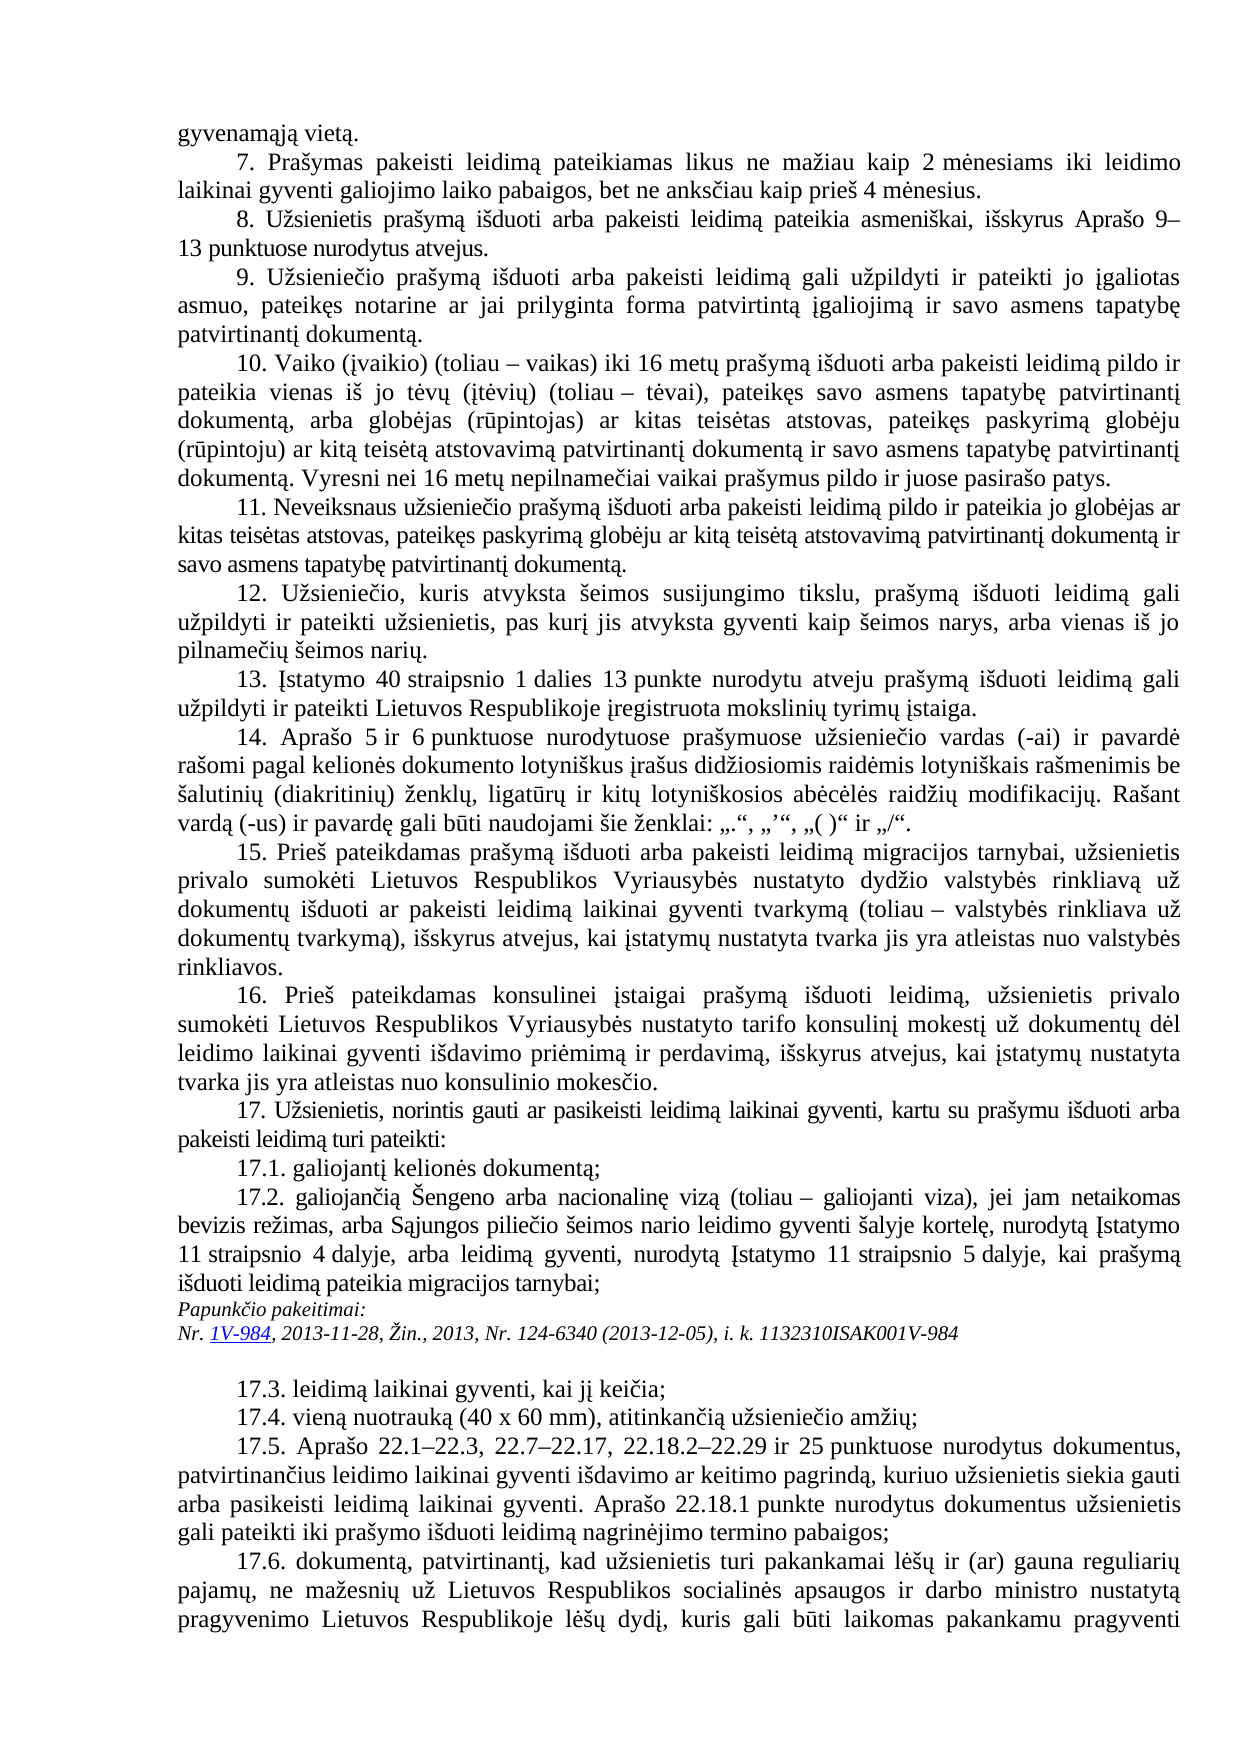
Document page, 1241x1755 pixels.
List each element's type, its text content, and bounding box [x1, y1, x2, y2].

text 11. Neveiksnaus užsieniečio prašymą išduoti arba pakeisti leidimą pildo ir pateikia jo globėjas ar kitas teisėtas atstovas, pateikęs paskyrimą globėju ar kitą teisėtą atstovavimą patvirtinantį dokumentą ir savo asmens tapatybę patvirtinantį dokumentą. [177, 492, 1181, 578]
text 9. Užsieniečio prašymą išduoti arba pakeisti leidimą gali užpildyti ir pateikti jo įgaliotas asmuo, pateikęs notarine ar jai prilyginta forma patvirtintą įgaliojimą ir savo asmens tapatybę patvirtinantį dokumentą. [177, 262, 1181, 348]
text 17.3. leidimą laikinai gyventi, kai jį keičia; [177, 1374, 1181, 1402]
text 17.2. galiojančią Šengeno arba nacionalinę vizą (toliau – galiojanti viza), jei jam netaikomas bevizis režimas, arba Sąjungos piliečio šeimos nario leidimo gyventi šalyje kortelę, nurodytą Įstatymo 11 straipsnio 4 dalyje, arba leidimą gyventi, nurodytą Įstatymo 11 straipsnio 5 dalyje, kai prašymą išduoti leidimą pateikia migracijos tarnybai; [177, 1182, 1181, 1297]
text 7. Prašymas pakeisti leidimą pateikiamas likus ne mažiau kaip 2 mėnesiams iki leidimo laikinai gyventi galiojimo laiko pabaigos, bet ne anksčiau kaip prieš 4 mėnesius. [177, 147, 1181, 204]
text 10. Vaiko (įvaikio) (toliau – vaikas) iki 16 metų prašymą išduoti arba pakeisti leidimą pildo ir pateikia vienas iš jo tėvų (įtėvių) (toliau – tėvai), pateikęs savo asmens tapatybę patvirtinantį dokumentą, arba globėjas (rūpintojas) ar kitas teisėtas atstovas, pateikęs paskyrimą globėju (rūpintoju) ar kitą teisėtą atstovavimą patvirtinantį dokumentą ir savo asmens tapatybę patvirtinantį dokumentą. Vyresni nei 16 metų nepilnamečiai vaikai prašymus pildo ir juose pasirašo patys. [177, 348, 1181, 492]
text Nr. 1V-984, 2013-11-28, Žin., 2013, Nr. 124-6340 (2013-12-05), i. k. 1132310ISAK001V-984 [177, 1321, 1181, 1345]
text gyvenamąją vietą. [177, 118, 1181, 147]
text 17.5. Aprašo 22.1–22.3, 22.7–22.17, 22.18.2–22.29 ir 25 punktuose nurodytus dokumentus, patvirtinančius leidimo laikinai gyventi išdavimo ar keitimo pagrindą, kuriuo užsienietis siekia gauti arba pasikeisti leidimą laikinai gyventi. Aprašo 22.18.1 punkte nurodytus dokumentus užsienietis gali pateikti iki prašymo išduoti leidimą nagrinėjimo termino pabaigos; [177, 1431, 1181, 1546]
text 17.4. vieną nuotrauką (40 x 60 mm), atitinkančią užsieniečio amžių; [177, 1402, 1181, 1431]
text 14. Aprašo 5 ir 6 punktuose nurodytuose prašymuose užsieniečio vardas (-ai) ir pavardė rašomi pagal kelionės dokumento lotyniškus įrašus didžiosiomis raidėmis lotyniškais rašmenimis be šalutinių (diakritinių) ženklų, ligatūrų ir kitų lotyniškosios abėcėlės raidžių modifikacijų. Rašant vardą (-us) ir pavardę gali būti naudojami šie ženklai: „.“, „’“, „( )“ ir „/“. [177, 722, 1181, 837]
text 17.6. dokumentą, patvirtinantį, kad užsienietis turi pakankamai lėšų ir (ar) gauna reguliarių pajamų, ne mažesnių už Lietuvos Respublikos socialinės apsaugos ir darbo ministro nustatytą pragyvenimo Lietuvos Respublikoje lėšų dydį, kuris gali būti laikomas pakankamu pragyventi [177, 1546, 1181, 1632]
text 15. Prieš pateikdamas prašymą išduoti arba pakeisti leidimą migracijos tarnybai, užsienietis privalo sumokėti Lietuvos Respublikos Vyriausybės nustatyto dydžio valstybės rinkliavą už dokumentų išduoti ar pakeisti leidimą laikinai gyventi tvarkymą (toliau – valstybės rinkliava už dokumentų tvarkymą), išskyrus atvejus, kai įstatymų nustatyta tvarka jis yra atleistas nuo valstybės rinkliavos. [177, 837, 1181, 981]
text 8. Užsienietis prašymą išduoti arba pakeisti leidimą pateikia asmeniškai, išskyrus Aprašo 9–13 punktuose nurodytus atvejus. [177, 204, 1181, 262]
text 13. Įstatymo 40 straipsnio 1 dalies 13 punkte nurodytu atveju prašymą išduoti leidimą gali užpildyti ir pateikti Lietuvos Respublikoje įregistruota mokslinių tyrimų įstaiga. [177, 664, 1181, 722]
text 17.1. galiojantį kelionės dokumentą; [177, 1153, 1181, 1182]
text 12. Užsieniečio, kuris atvyksta šeimos susijungimo tikslu, prašymą išduoti leidimą gali užpildyti ir pateikti užsienietis, pas kurį jis atvyksta gyventi kaip šeimos narys, arba vienas iš jo pilnamečių šeimos narių. [177, 578, 1181, 664]
text 16. Prieš pateikdamas konsulinei įstaigai prašymą išduoti leidimą, užsienietis privalo sumokėti Lietuvos Respublikos Vyriausybės nustatyto tarifo konsulinį mokestį už dokumentų dėl leidimo laikinai gyventi išdavimo priėmimą ir perdavimą, išskyrus atvejus, kai įstatymų nustatyta tvarka jis yra atleistas nuo konsulinio mokesčio. [177, 981, 1181, 1096]
text 17. Užsienietis, norintis gauti ar pasikeisti leidimą laikinai gyventi, kartu su prašymu išduoti arba pakeisti leidimą turi pateikti: [177, 1096, 1181, 1153]
text Papunkčio pakeitimai: [177, 1297, 1181, 1321]
